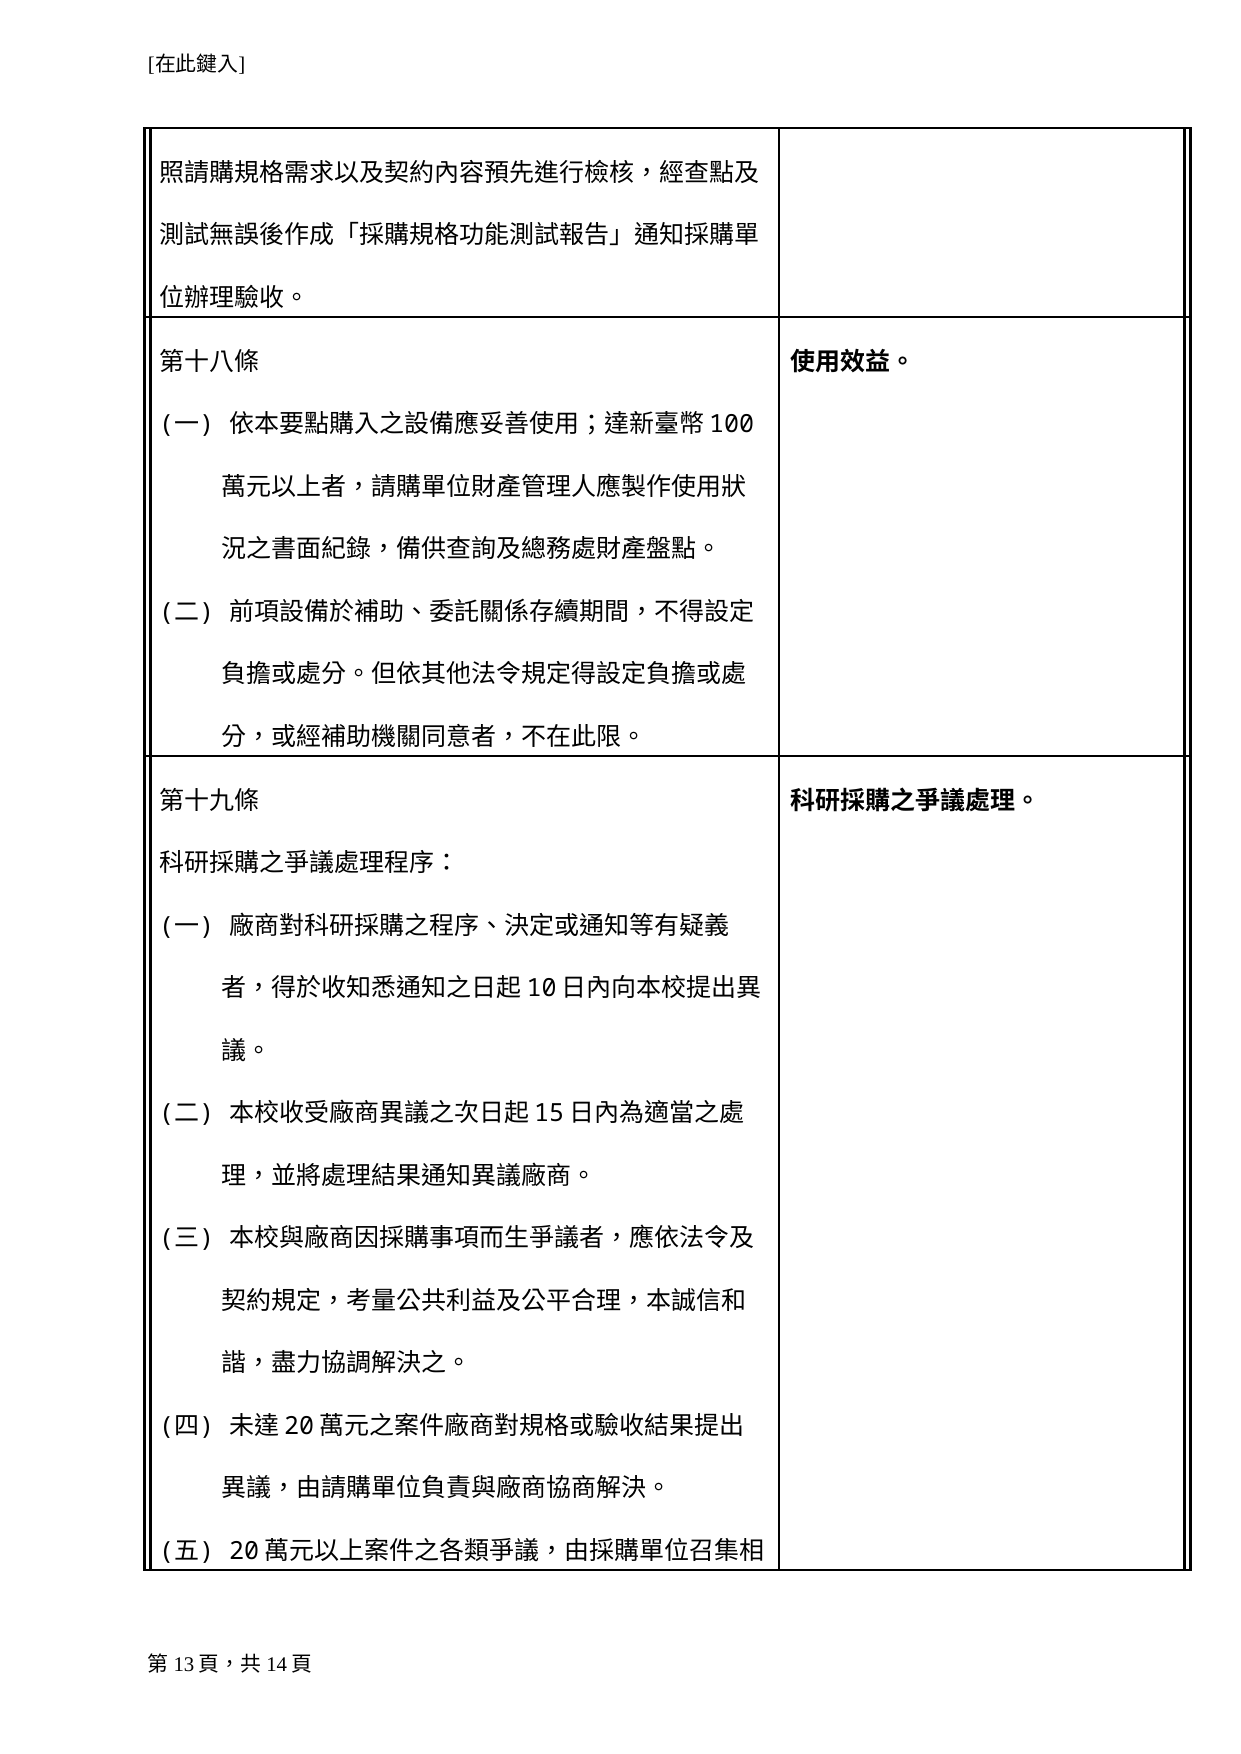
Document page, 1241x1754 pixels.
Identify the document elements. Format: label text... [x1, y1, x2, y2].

table_cell 第十九條 科研採購之爭議處理程序： (一) 廠商對科研採購之程序、決定或通知等有疑義者，得於收知悉通知之日起10日內向本校提出異議。 (二) 本校收受廠商異議之次日起15日內為適當之處理，並將處理結果通知異議廠商。 (三) 本校與廠商因採購事項而生爭議者，應依法令及契約規定，考量公共利益及公平合理，本誠信和諧，盡力協調解決之。 (四) 未達20萬元之案件廠商對規格或驗收結果提出異議，由請購單位負責與廠商協商解決。 (五) 20萬元以上案件之各類爭議，由採購單位召集相 [152, 757, 778, 1569]
table_cell 科研採購之爭議處理。 [780, 757, 1183, 1569]
table_cell 第十八條 (一) 依本要點購入之設備應妥善使用；達新臺幣100萬元以上者，請購單位財產管理人應製作使用狀況之書面紀錄，備供查詢及總務處財產盤點。 (二) 前項設備於補助、委託關係存續期間，不得設定負擔或處分。但依其他法令規定得設定負擔或處分，或經補助機關同意者，不在此限。 [152, 318, 778, 755]
table_cell 使用效益。 [780, 318, 1183, 755]
table_cell [780, 129, 1183, 316]
table_cell 照請購規格需求以及契約內容預先進行檢核，經查點及測試無誤後作成「採購規格功能測試報告」通知採購單位辦理驗收。 [152, 129, 778, 316]
